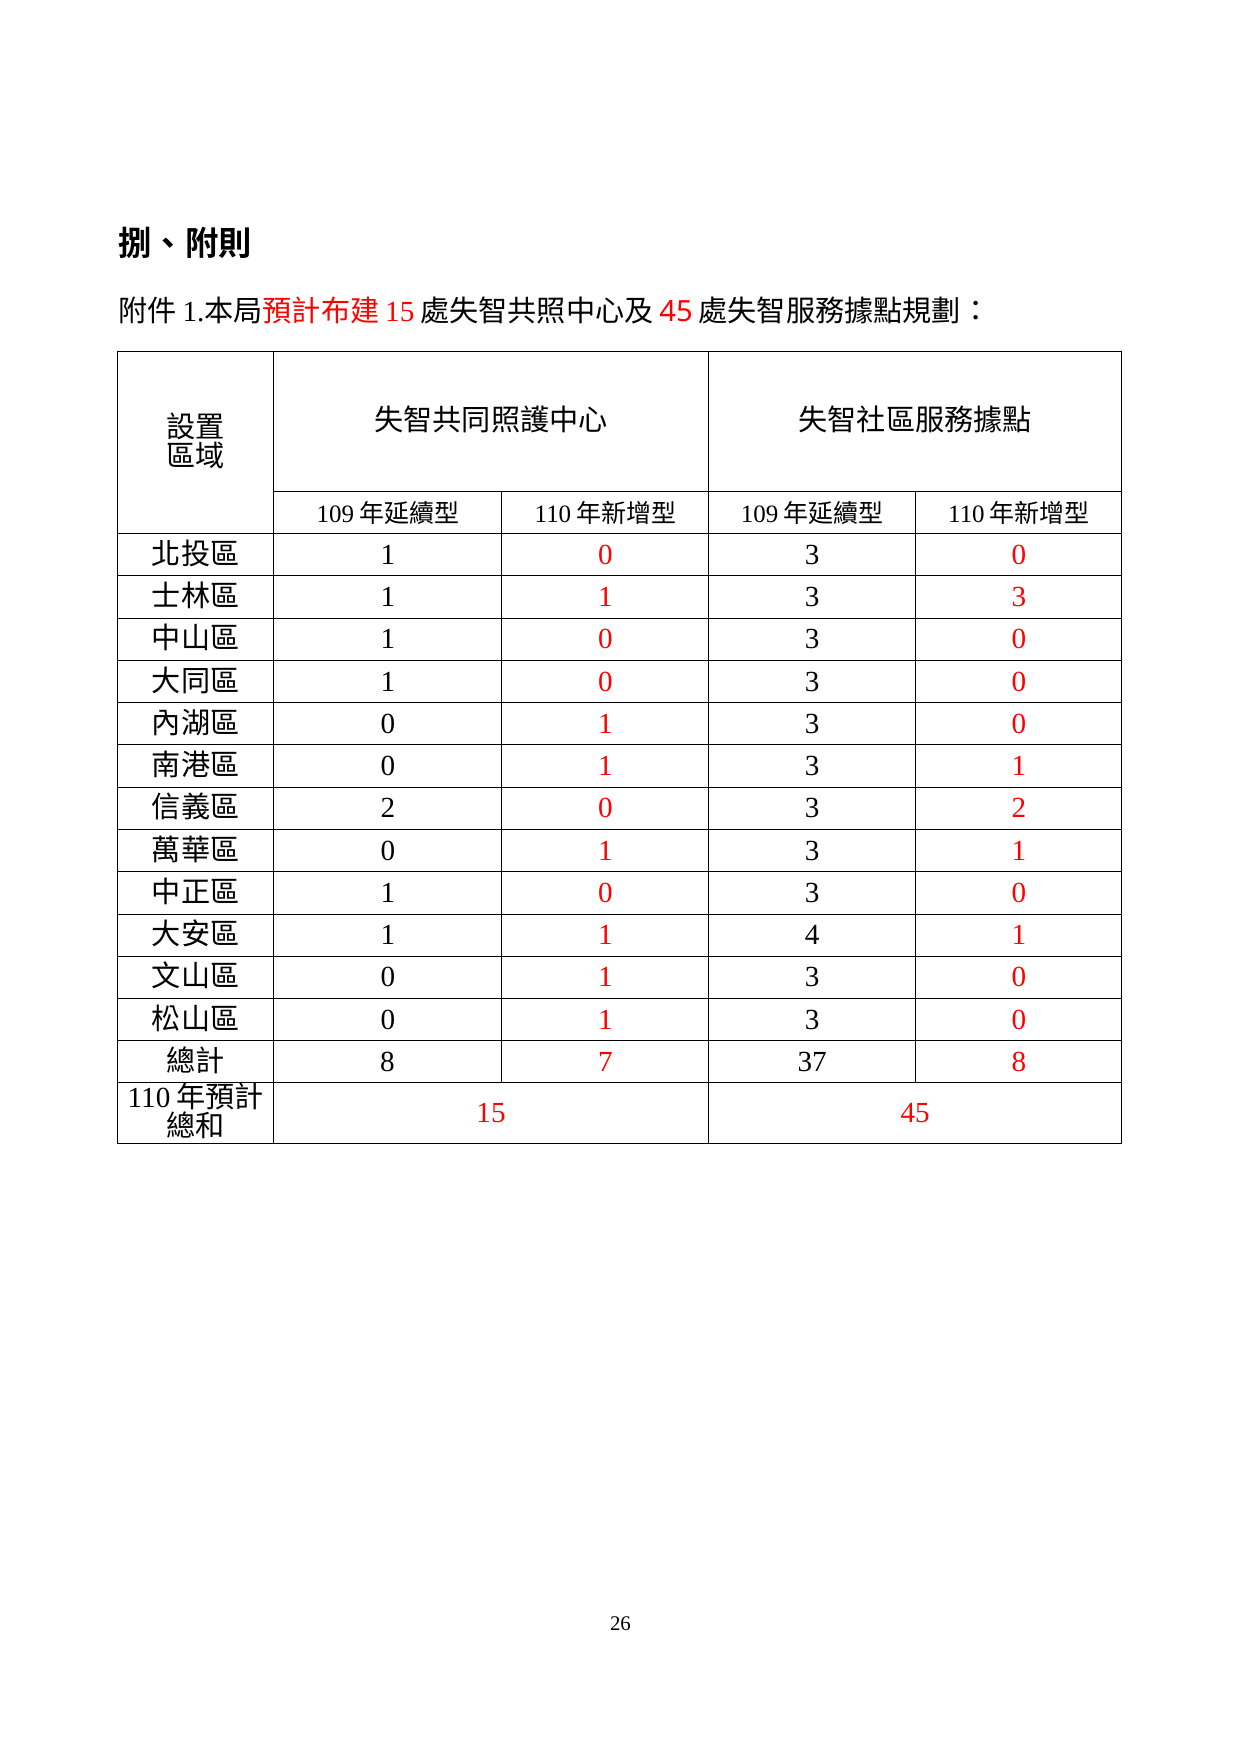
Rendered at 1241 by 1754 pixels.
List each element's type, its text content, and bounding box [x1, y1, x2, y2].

table_cell 1 [502, 745, 708, 787]
table_cell 0 [502, 534, 708, 575]
table_cell 37 [709, 1041, 915, 1082]
table_cell 1 [274, 534, 501, 575]
table_cell 0 [502, 788, 708, 829]
table_cell 3 [709, 661, 915, 702]
table_cell 士林區 [118, 576, 273, 617]
table_cell 45 [709, 1083, 1121, 1143]
table_cell 0 [274, 999, 501, 1040]
table_cell 0 [274, 957, 501, 998]
table_cell 110年新增型 [916, 492, 1121, 533]
table_cell 萬華區 [118, 830, 273, 871]
table_cell 109年延續型 [709, 492, 915, 533]
table_cell 1 [502, 957, 708, 998]
table_cell 3 [709, 830, 915, 871]
table_cell 109年延續型 [274, 492, 501, 533]
table_cell 大安區 [118, 915, 273, 956]
subtitle 捌、附則 [118, 190, 1122, 265]
table_cell 3 [709, 788, 915, 829]
table_cell 1 [916, 745, 1121, 787]
table_cell 中正區 [118, 872, 273, 913]
table_cell 8 [274, 1041, 501, 1082]
table_cell 15 [274, 1083, 708, 1143]
table_cell 3 [709, 576, 915, 617]
table_cell 南港區 [118, 745, 273, 787]
table_cell 1 [274, 619, 501, 660]
table_cell 0 [916, 661, 1121, 702]
table_cell 1 [502, 999, 708, 1040]
table_cell 3 [709, 957, 915, 998]
table_cell 0 [274, 830, 501, 871]
text 附件1.本局預計布建15處失智共照中心及45處失智服務據點規劃： [118, 285, 1122, 331]
table_cell 0 [502, 661, 708, 702]
table_cell 8 [916, 1041, 1121, 1082]
table_cell 110年新增型 [502, 492, 708, 533]
table_cell 7 [502, 1041, 708, 1082]
table_cell 1 [502, 576, 708, 617]
table_cell 總計 [118, 1041, 273, 1082]
table_cell 信義區 [118, 788, 273, 829]
table_cell 0 [274, 745, 501, 787]
table_cell 0 [916, 534, 1121, 575]
table_cell 3 [709, 872, 915, 913]
table_cell 內湖區 [118, 703, 273, 744]
table_cell 1 [916, 830, 1121, 871]
table_cell 0 [916, 703, 1121, 744]
table_cell 0 [916, 619, 1121, 660]
table_header 失智共同照護中心 [274, 352, 708, 491]
table_cell 0 [274, 703, 501, 744]
table_cell 3 [709, 619, 915, 660]
table_cell 1 [274, 872, 501, 913]
table_cell 1 [274, 661, 501, 702]
table_cell 3 [709, 534, 915, 575]
table_cell 0 [502, 872, 708, 913]
table_cell 中山區 [118, 619, 273, 660]
table_cell 1 [274, 915, 501, 956]
table_cell 北投區 [118, 534, 273, 575]
table_cell 0 [916, 872, 1121, 913]
table_cell 1 [274, 576, 501, 617]
table_cell 2 [916, 788, 1121, 829]
table_cell 1 [502, 703, 708, 744]
table_cell 0 [916, 999, 1121, 1040]
table_cell 3 [709, 703, 915, 744]
table_cell 3 [916, 576, 1121, 617]
table_cell 1 [502, 915, 708, 956]
table_cell 1 [502, 830, 708, 871]
table_header 失智社區服務據點 [709, 352, 1121, 491]
table_cell 0 [502, 619, 708, 660]
table_cell 大同區 [118, 661, 273, 702]
table_cell 3 [709, 999, 915, 1040]
table_cell 1 [916, 915, 1121, 956]
table_cell 2 [274, 788, 501, 829]
table_cell 110年預計總和 [118, 1083, 273, 1143]
table_cell 3 [709, 745, 915, 787]
table_cell 松山區 [118, 999, 273, 1040]
table_cell 0 [916, 957, 1121, 998]
table_cell 4 [709, 915, 915, 956]
table_cell 文山區 [118, 957, 273, 998]
table_header 設置 區域 [118, 352, 273, 533]
